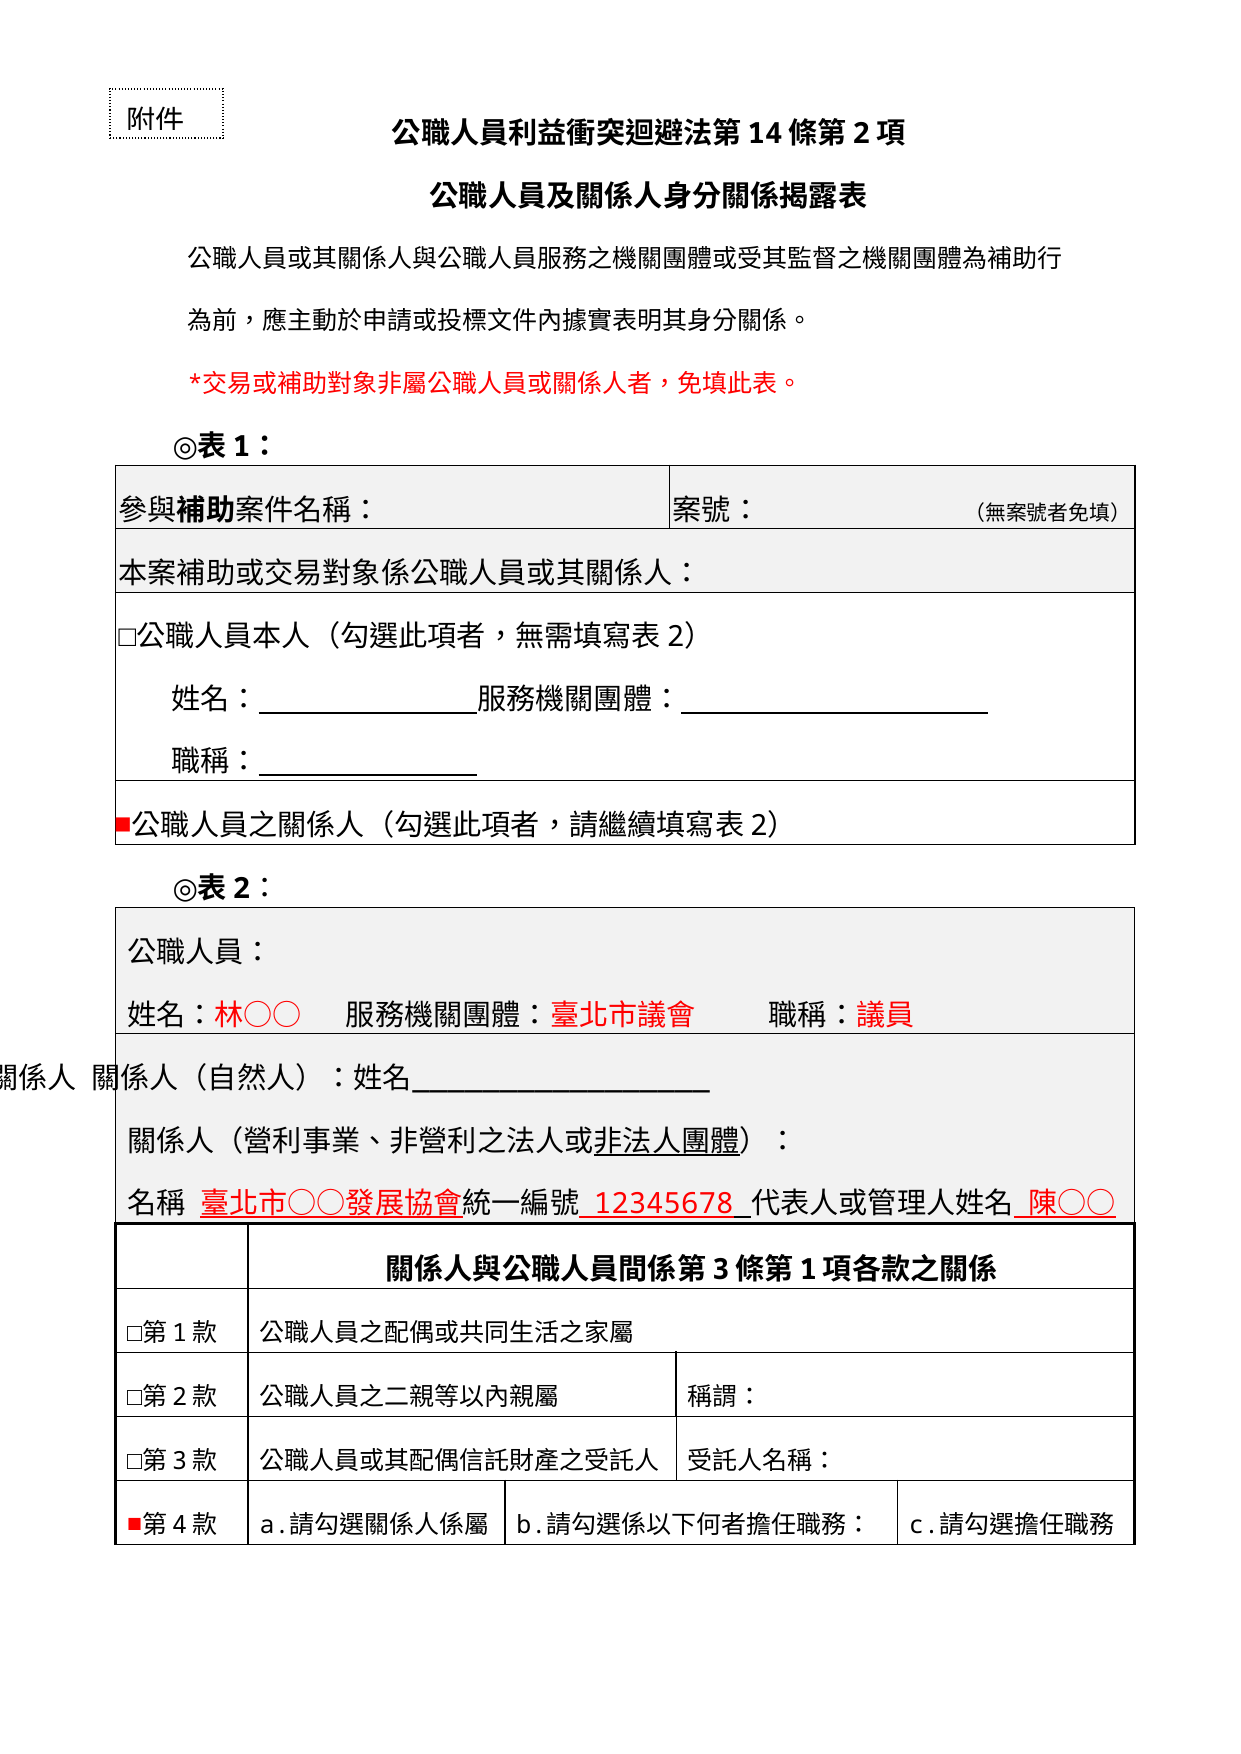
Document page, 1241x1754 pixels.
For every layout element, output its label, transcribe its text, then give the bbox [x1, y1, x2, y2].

text 公職人員及關係人身分關係揭露表 [49, 152, 1240, 214]
table_cell [117, 1225, 247, 1287]
table_cell □第3款 [117, 1417, 247, 1479]
text 公職人員或其關係人與公職人員服務之機關團體或受其監督之機關團體為補助行為前，應主動於申請或投標文件內據實表明其身分關係。 [187, 214, 1063, 339]
table_header 案號： （無案號者免填） [670, 466, 1134, 528]
table_cell 稱謂： [677, 1353, 1133, 1416]
table_cell 本案補助或交易對象係公職人員或其關係人： [116, 529, 1134, 592]
table_cell ■公職人員之關係人（勾選此項者，請繼續填寫表2） [116, 781, 1134, 844]
text 附件9 [126, 97, 207, 129]
table_cell □第2款 [117, 1353, 247, 1416]
table_cell ■第4款 [117, 1481, 247, 1544]
table_cell c.請勾選擔任職務 [898, 1481, 1133, 1544]
table_header 參與補助案件名稱： [116, 466, 669, 528]
table_cell □第1款 [117, 1289, 247, 1351]
table_cell 公職人員或其配偶信託財產之受託人 [249, 1417, 676, 1479]
table_cell 受託人名稱： [677, 1417, 1133, 1479]
table_cell b.請勾選係以下何者擔任職務： [506, 1481, 897, 1544]
table_cell 關係人與公職人員間係第3條第1項各款之關係 [249, 1225, 1133, 1287]
table_cell □公職人員本人（勾選此項者，無需填寫表2） 姓名： 服務機關團體： 職稱： [116, 593, 1134, 780]
text 附件9 [130, 110, 139, 129]
table_cell 關係人 關係人（自然人）：姓名_________________ 關係人（營利事業、非營利之法人或非法人團體）： 名稱 臺北市○○發展協會統一編號 12345678 代表人或管理人姓名 陳○○ [116, 1034, 1134, 1222]
text ◎表1： [114, 402, 1168, 464]
table_cell 公職人員之二親等以內親屬 [249, 1353, 675, 1416]
text *交易或補助對象非屬公職人員或關係人者，免填此表。 [187, 339, 1063, 402]
text ◎表2： [114, 845, 1168, 907]
text 公職人員利益衝突迴避法第14條第2項 [49, 88, 1240, 152]
table_cell 公職人員之配偶或共同生活之家屬 [249, 1289, 1133, 1351]
table_header 公職人員： 姓名：林○○ 服務機關團體：臺北市議會 職稱：議員 [116, 908, 1134, 1033]
table_cell a.請勾選關係人係屬 [249, 1481, 504, 1544]
